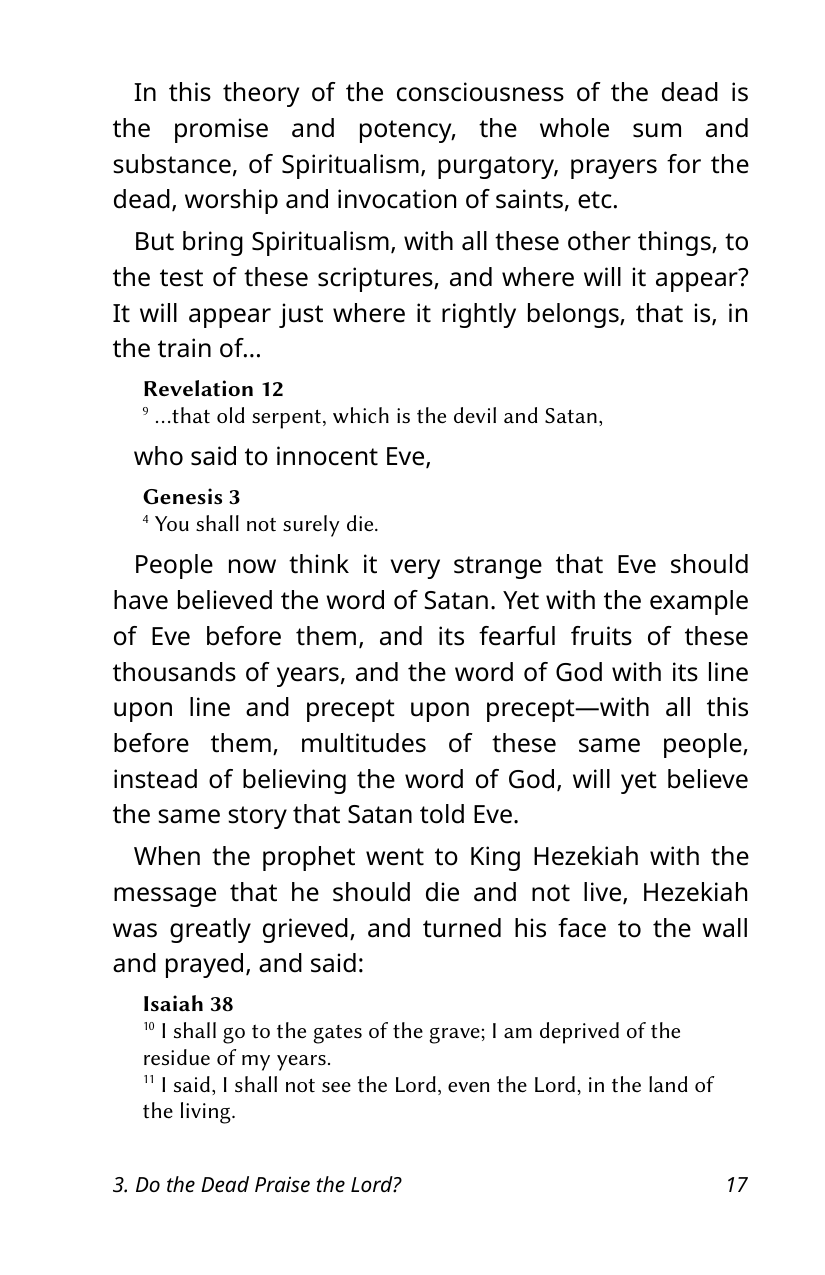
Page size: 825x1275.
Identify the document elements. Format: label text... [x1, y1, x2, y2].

text People now think it very strange that Eve should have believed the word of Satan. Yet with the example of Eve before them, and its fearful fruits of these thousands of years, and the word of God with its line upon line and precept upon precept—with all this before them, multitudes of these same people, instead of believing the word of God, will yet believe the same story that Satan told Eve. [112, 547, 750, 831]
text 4 You shall not surely die. [142, 511, 720, 537]
text But bring Spiritualism, with all these other things, to the test of these scriptures, and where will it appear? It will appear just where it rightly belongs, that is, in the train of… [112, 224, 750, 365]
text 10 I shall go to the gates of the grave; I am deprived of the residue of my years. [142, 1018, 720, 1071]
text When the prophet went to King Hezekiah with the message that he should die and not live, Hezekiah was greatly grieved, and turned his face to the wall and prayed, and said: [112, 839, 750, 980]
text Genesis 3 [142, 484, 750, 510]
text Revelation 12 [142, 376, 750, 402]
text 11 I said, I shall not see the Lord, even the Lord, in the land of the living. [142, 1072, 720, 1124]
text In this theory of the consciousness of the dead is the promise and potency, the whole sum and substance, of Spiritualism, purgatory, prayers for the dead, worship and invocation of saints, etc. [112, 75, 750, 216]
text who said to innocent Eve, [112, 439, 750, 473]
text 9 ...that old serpent, which is the devil and Satan, [142, 403, 720, 429]
text Isaiah 38 [142, 991, 750, 1017]
